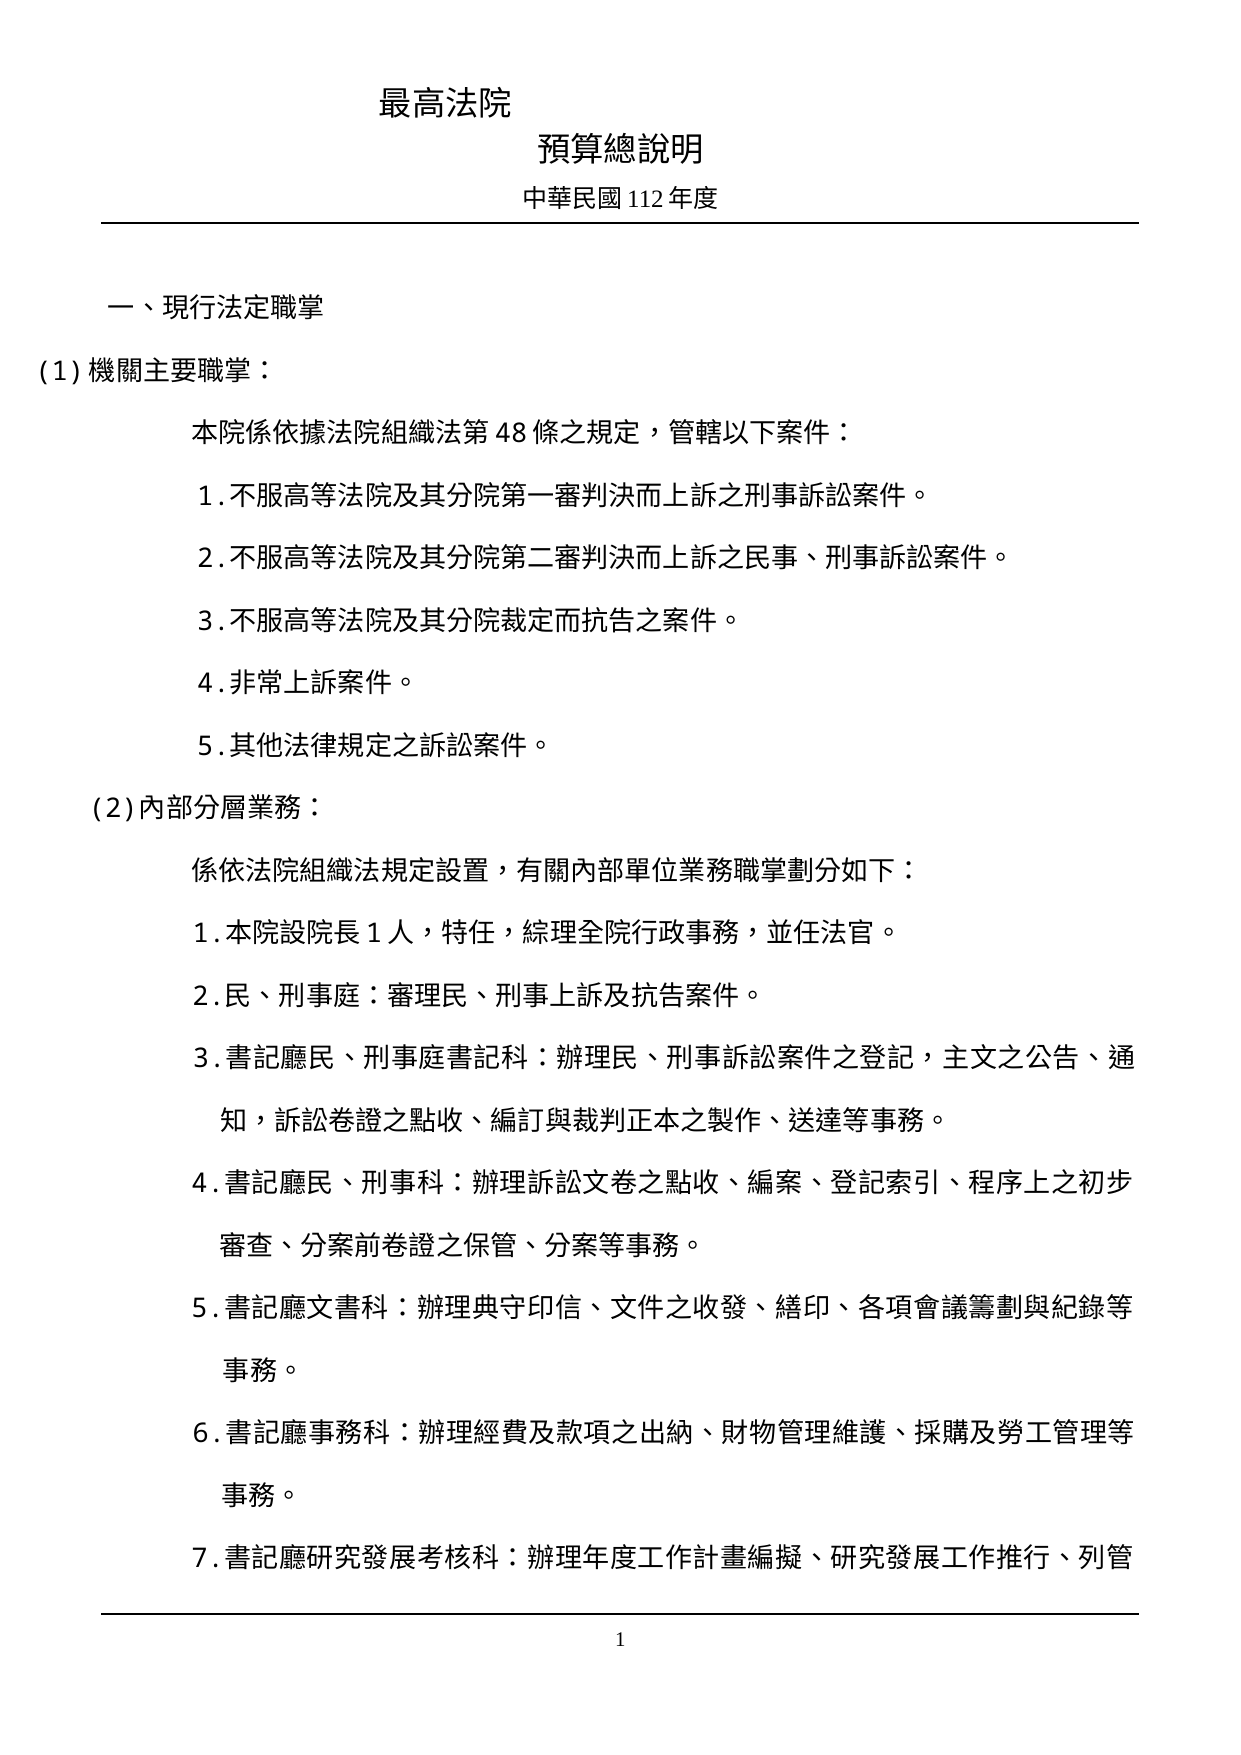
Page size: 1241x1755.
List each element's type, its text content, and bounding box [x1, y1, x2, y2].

text 6.書記廳事務科：辦理經費及款項之出納、財物管理維護、採購及勞工管理等事務。 [192, 1389, 1137, 1514]
text 本院係依據法院組織法第48條之規定，管轄以下案件： [191, 389, 1137, 451]
text 2.不服高等法院及其分院第二審判決而上訴之民事、刑事訴訟案件。 [143, 514, 1137, 576]
text 3.不服高等法院及其分院裁定而抗告之案件。 [143, 576, 1137, 639]
text 4.非常上訴案件。 [143, 639, 1137, 701]
text 1.不服高等法院及其分院第一審判決而上訴之刑事訴訟案件。 [143, 451, 1137, 514]
list 內部分層業務： [89, 764, 1137, 826]
text 2.民、刑事庭：審理民、刑事上訴及抗告案件。 [89, 951, 1137, 1014]
text 1.本院設院長1人，特任，綜理全院行政事務，並任法官。 [192, 889, 1137, 951]
text 5.書記廳文書科：辦理典守印信、文件之收發、繕印、各項會議籌劃與紀錄等事務。 [191, 1264, 1137, 1389]
text 7.書記廳研究發展考核科：辦理年度工作計畫編擬、研究發展工作推行、列管 [191, 1514, 1137, 1576]
list 機關主要職掌： [35, 326, 1137, 389]
text 3.書記廳民、刑事庭書記科：辦理民、刑事訴訟案件之登記，主文之公告、通知，訴訟卷證之點收、編訂與裁判正本之製作、送達等事務。 [193, 1014, 1137, 1139]
text 4.書記廳民、刑事科：辦理訴訟文卷之點收、編案、登記索引、程序上之初步審查、分案前卷證之保管、分案等事務。 [191, 1139, 1137, 1264]
text 係依法院組織法規定設置，有關內部單位業務職掌劃分如下： [191, 826, 1137, 889]
text 5.其他法律規定之訴訟案件。 [143, 701, 1137, 764]
text 一、現行法定職掌 [89, 264, 1137, 326]
